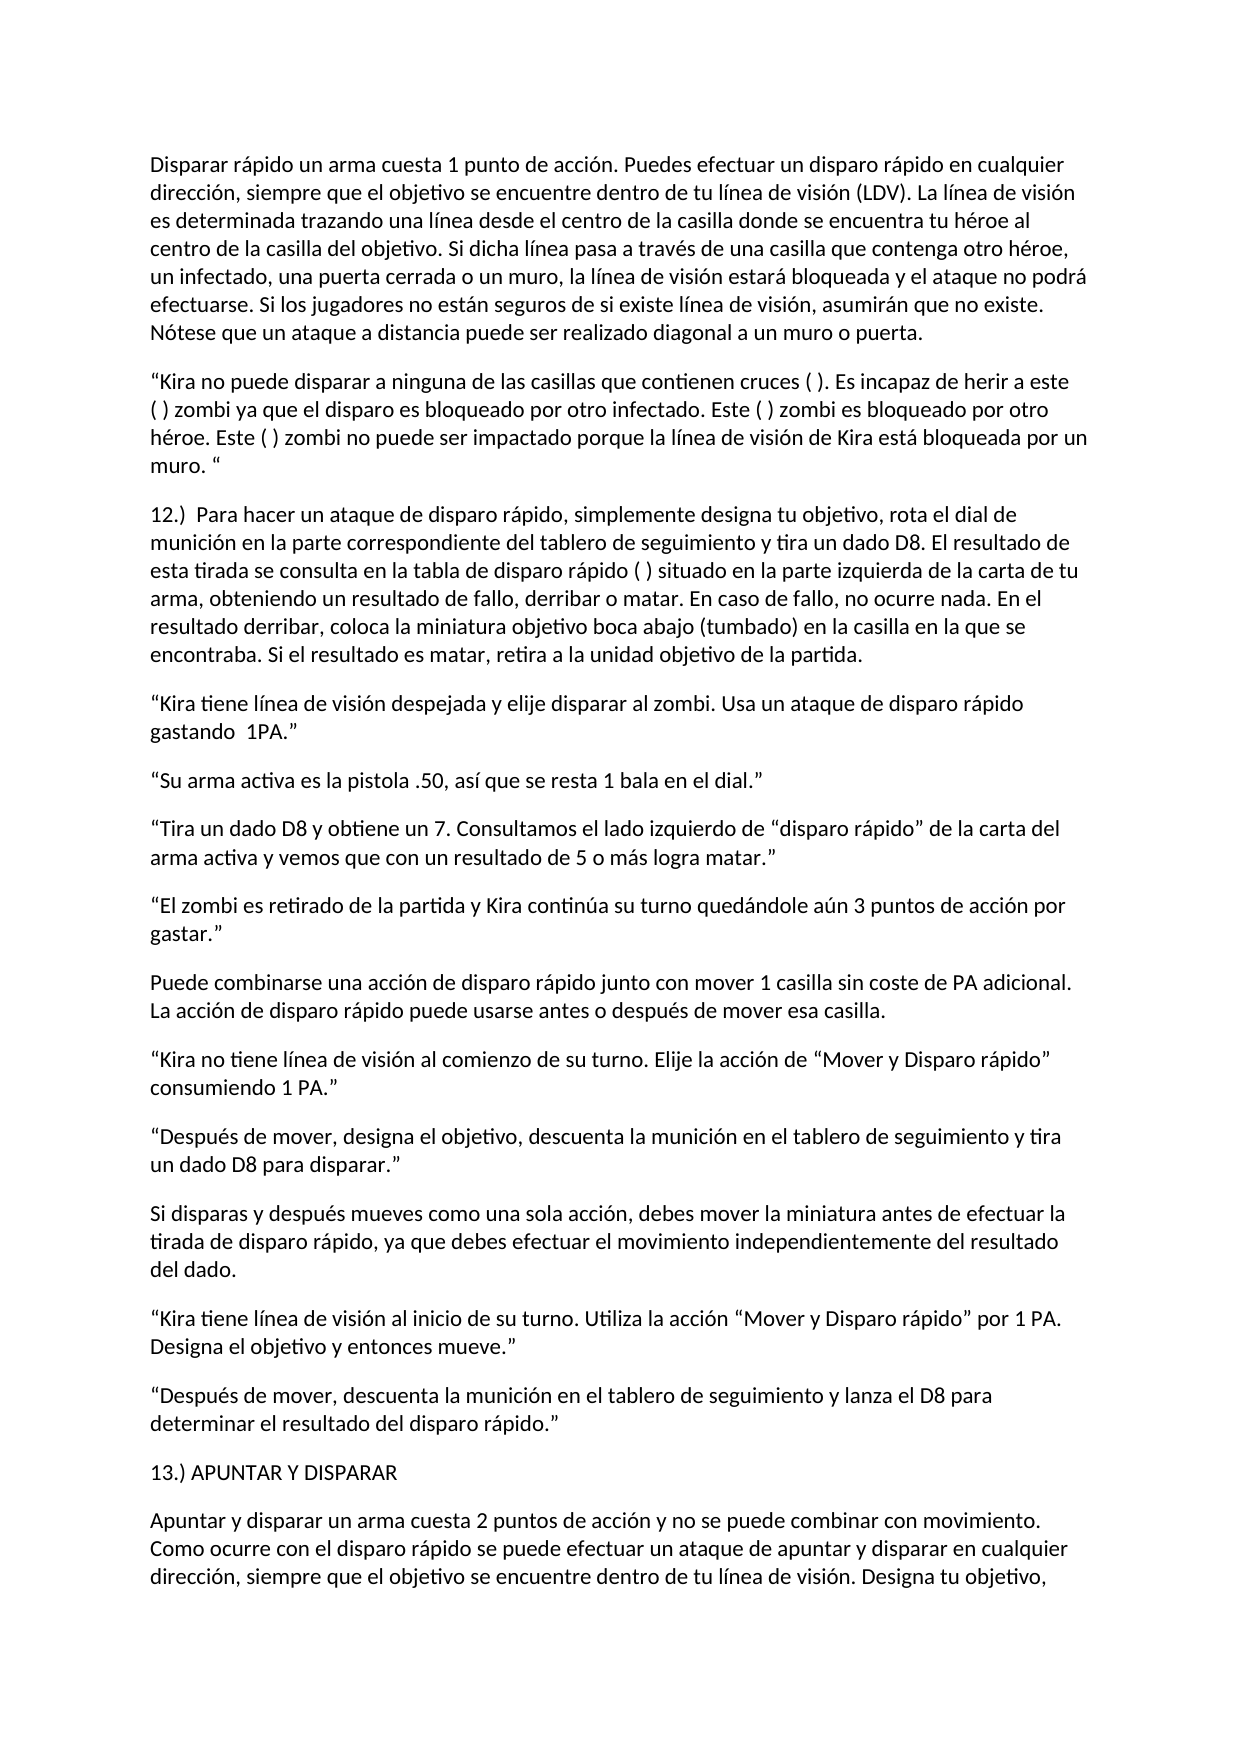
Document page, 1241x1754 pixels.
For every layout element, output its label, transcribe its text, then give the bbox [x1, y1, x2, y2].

text “Kira no puede disparar a ninguna de las casillas que contienen cruces ( ). Es incapaz de herir a este ( ) zombi ya que el disparo es bloqueado por otro infectado. Este ( ) zombi es bloqueado por otro héroe. Este ( ) zombi no puede ser impactado porque la línea de visión de Kira está bloqueada por un muro. “ [150, 367, 1090, 479]
text Si disparas y después mueves como una sola acción, debes mover la miniatura antes de efectuar la tirada de disparo rápido, ya que debes efectuar el movimiento independientemente del resultado del dado. [150, 1199, 1090, 1283]
text “Tira un dado D8 y obtiene un 7. Consultamos el lado izquierdo de “disparo rápido” de la carta del arma activa y vemos que con un resultado de 5 o más logra matar.” [150, 814, 1090, 871]
text “Después de mover, descuenta la munición en el tablero de seguimiento y lanza el D8 para determinar el resultado del disparo rápido.” [150, 1381, 1090, 1437]
text “El zombi es retirado de la partida y Kira continúa su turno quedándole aún 3 puntos de acción por gastar.” [150, 891, 1090, 947]
text Apuntar y disparar un arma cuesta 2 puntos de acción y no se puede combinar con movimiento. Como ocurre con el disparo rápido se puede efectuar un ataque de apuntar y disparar en cualquier dirección, siempre que el objetivo se encuentre dentro de tu línea de visión. Designa tu objetivo, [150, 1506, 1090, 1591]
text “Después de mover, designa el objetivo, descuenta la munición en el tablero de seguimiento y tira un dado D8 para disparar.” [150, 1122, 1090, 1178]
text Puede combinarse una acción de disparo rápido junto con mover 1 casilla sin coste de PA adicional. La acción de disparo rápido puede usarse antes o después de mover esa casilla. [150, 968, 1090, 1024]
text Disparar rápido un arma cuesta 1 punto de acción. Puedes efectuar un disparo rápido en cualquier dirección, siempre que el objetivo se encuentre dentro de tu línea de visión (LDV). La línea de visión es determinada trazando una línea desde el centro de la casilla donde se encuentra tu héroe al centro de la casilla del objetivo. Si dicha línea pasa a través de una casilla que contenga otro héroe, un infectado, una puerta cerrada o un muro, la línea de visión estará bloqueada y el ataque no podrá efectuarse. Si los jugadores no están seguros de si existe línea de visión, asumirán que no existe. Nótese que un ataque a distancia puede ser realizado diagonal a un muro o puerta. [150, 150, 1090, 346]
text “Su arma activa es la pistola .50, así que se resta 1 bala en el dial.” [150, 766, 1090, 794]
text “Kira tiene línea de visión al inicio de su turno. Utiliza la acción “Mover y Disparo rápido” por 1 PA. Designa el objetivo y entonces mueve.” [150, 1304, 1090, 1360]
text 13.) APUNTAR Y DISPARAR [150, 1458, 1090, 1486]
text “Kira tiene línea de visión despejada y elije disparar al zombi. Usa un ataque de disparo rápido gastando 1PA.” [150, 689, 1090, 745]
text 12.) Para hacer un ataque de disparo rápido, simplemente designa tu objetivo, rota el dial de munición en la parte correspondiente del tablero de seguimiento y tira un dado D8. El resultado de esta tirada se consulta en la tabla de disparo rápido ( ) situado en la parte izquierda de la carta de tu arma, obteniendo un resultado de fallo, derribar o matar. En caso de fallo, no ocurre nada. En el resultado derribar, coloca la miniatura objetivo boca abajo (tumbado) en la casilla en la que se encontraba. Si el resultado es matar, retira a la unidad objetivo de la partida. [150, 500, 1090, 668]
text “Kira no tiene línea de visión al comienzo de su turno. Elije la acción de “Mover y Disparo rápido” consumiendo 1 PA.” [150, 1045, 1090, 1101]
